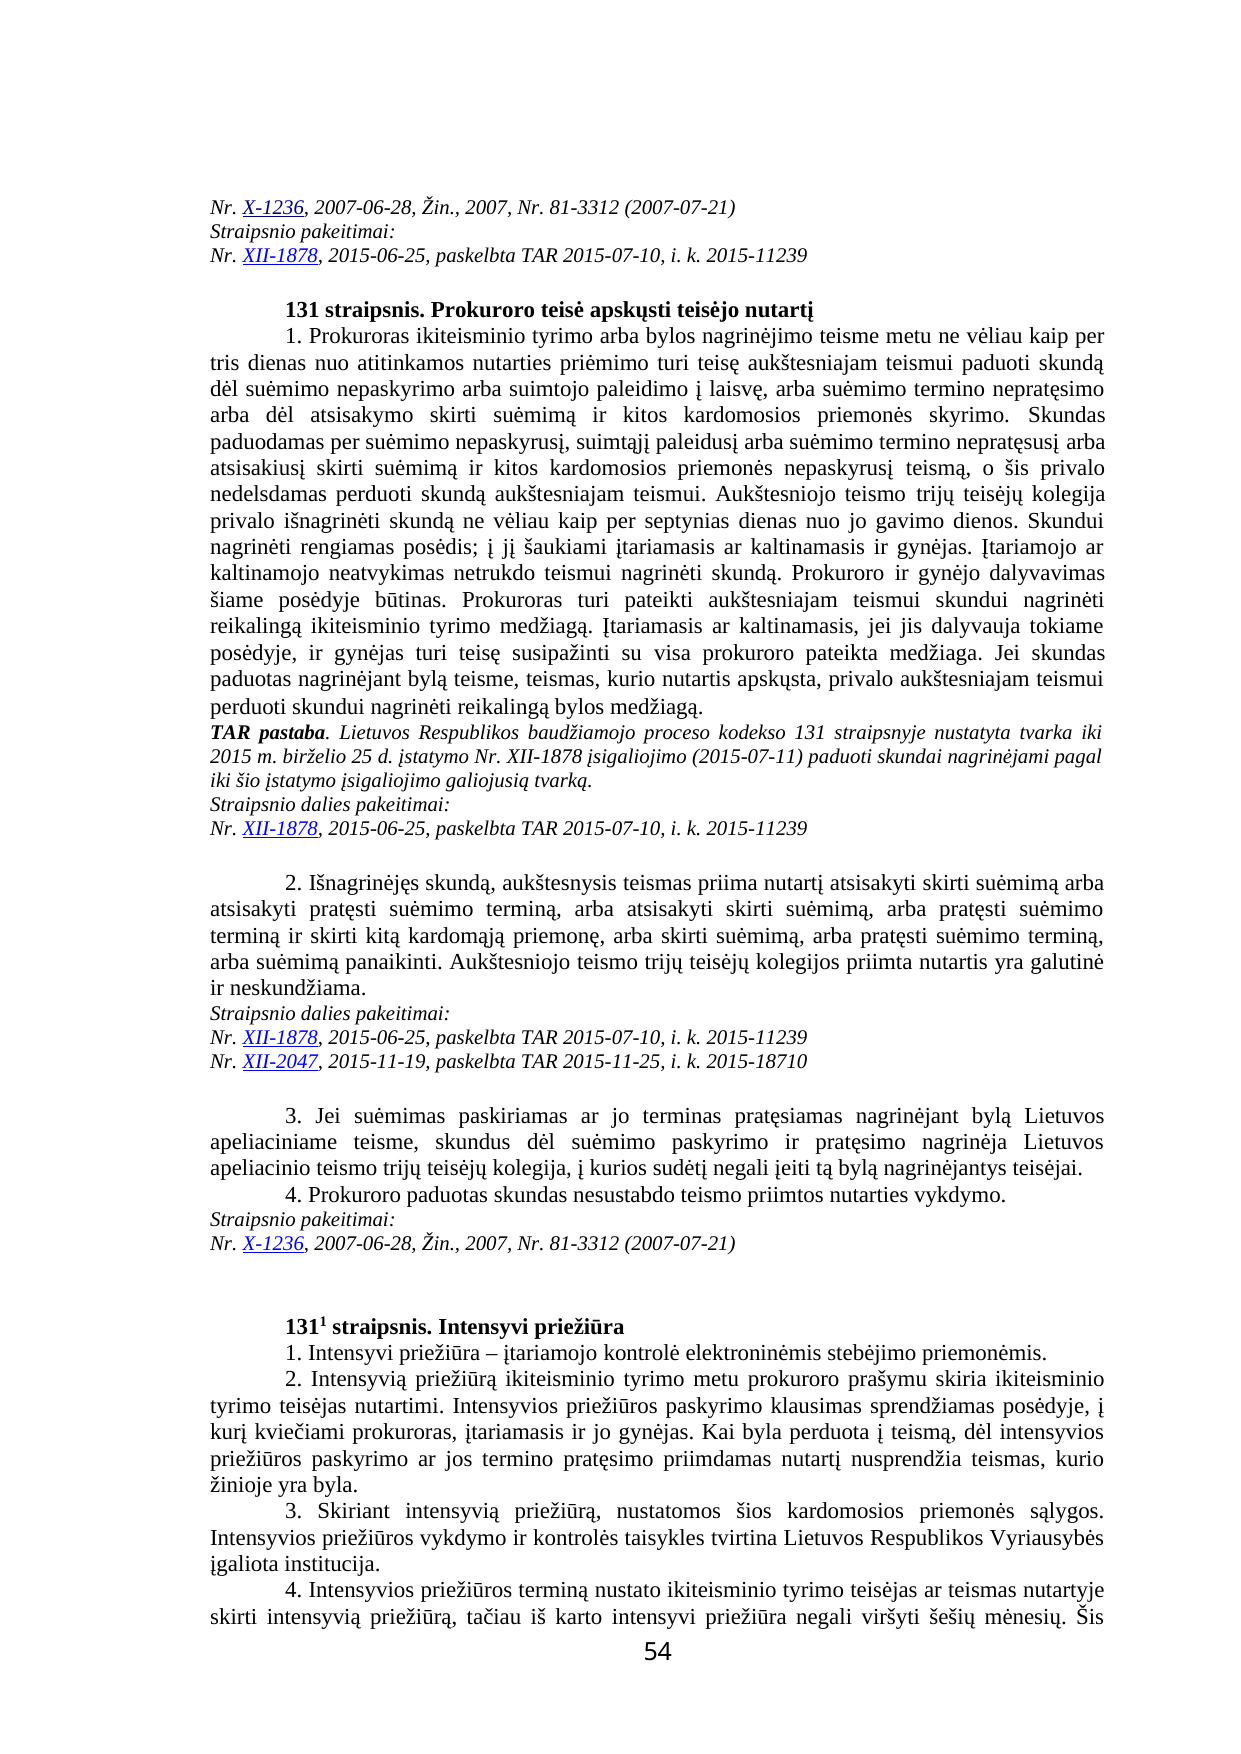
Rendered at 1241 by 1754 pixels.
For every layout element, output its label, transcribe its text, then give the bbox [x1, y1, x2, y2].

text 1. Intensyvi priežiūra – įtariamojo kontrolė elektroninėmis stebėjimo priemonėmis. [210, 1339, 1106, 1366]
text Nr. XII-2047, 2015-11-19, paskelbta TAR 2015-11-25, i. k. 2015-18710 [210, 1049, 1106, 1073]
text Straipsnio pakeitimai: [210, 1207, 1106, 1231]
text Straipsnio pakeitimai: [210, 219, 1106, 243]
text Nr. XII-1878, 2015-06-25, paskelbta TAR 2015-07-10, i. k. 2015-11239 [210, 1025, 1106, 1049]
text 4. Prokuroro paduotas skundas nesustabdo teismo priimtos nutarties vykdymo. [210, 1181, 1106, 1207]
text 1311 straipsnis. Intensyvi priežiūra [210, 1313, 1106, 1339]
text Straipsnio dalies pakeitimai: [210, 792, 1106, 816]
text 3. Jei suėmimas paskiriamas ar jo terminas pratęsiamas nagrinėjant bylą Lietuvos apeliaciniame teisme, skundus dėl suėmimo paskyrimo ir pratęsimo nagrinėja Lietuvos apeliacinio teismo trijų teisėjų kolegija, į kurios sudėtį negali įeiti tą bylą nagrinėjantys teisėjai. [210, 1102, 1106, 1181]
text Straipsnio dalies pakeitimai: [210, 1001, 1106, 1025]
text Nr. XII-1878, 2015-06-25, paskelbta TAR 2015-07-10, i. k. 2015-11239 [210, 816, 1106, 840]
text 3. Skiriant intensyvią priežiūrą, nustatomos šios kardomosios priemonės sąlygos. Intensyvios priežiūros vykdymo ir kontrolės taisykles tvirtina Lietuvos Respublikos Vyriausybės įgaliota institucija. [210, 1497, 1106, 1576]
text Nr. X-1236, 2007-06-28, Žin., 2007, Nr. 81-3312 (2007-07-21) [210, 195, 1106, 219]
text 1. Prokuroras ikiteisminio tyrimo arba bylos nagrinėjimo teisme metu ne vėliau kaip per tris dienas nuo atitinkamos nutarties priėmimo turi teisę aukštesniajam teismui paduoti skundą dėl suėmimo nepaskyrimo arba suimtojo paleidimo į laisvę, arba suėmimo termino nepratęsimo arba dėl atsisakymo skirti suėmimą ir kitos kardomosios priemonės skyrimo. Skundas paduodamas per suėmimo nepaskyrusį, suimtąjį paleidusį arba suėmimo termino nepratęsusį arba atsisakiusį skirti suėmimą ir kitos kardomosios priemonės nepaskyrusį teismą, o šis privalo nedelsdamas perduoti skundą aukštesniajam teismui. Aukštesniojo teismo trijų teisėjų kolegija privalo išnagrinėti skundą ne vėliau kaip per septynias dienas nuo jo gavimo dienos. Skundui nagrinėti rengiamas posėdis; į jį šaukiami įtariamasis ar kaltinamasis ir gynėjas. Įtariamojo ar kaltinamojo neatvykimas netrukdo teismui nagrinėti skundą. Prokuroro ir gynėjo dalyvavimas šiame posėdyje būtinas. Prokuroras turi pateikti aukštesniajam teismui skundui nagrinėti reikalingą ikiteisminio tyrimo medžiagą. Įtariamasis ar kaltinamasis, jei jis dalyvauja tokiame posėdyje, ir gynėjas turi teisę susipažinti su visa prokuroro pateikta medžiaga. Jei skundas paduotas nagrinėjant bylą teisme, teismas, kurio nutartis apskųsta, privalo aukštesniajam teismui perduoti skundui nagrinėti reikalingą bylos medžiagą. [210, 322, 1106, 720]
text 131 straipsnis. Prokuroro teisė apskųsti teisėjo nutartį [210, 296, 1106, 322]
text 4. Intensyvios priežiūros terminą nustato ikiteisminio tyrimo teisėjas ar teismas nutartyje skirti intensyvią priežiūrą, tačiau iš karto intensyvi priežiūra negali viršyti šešių mėnesių. Šis [210, 1576, 1106, 1629]
text 2. Intensyvią priežiūrą ikiteisminio tyrimo metu prokuroro prašymu skiria ikiteisminio tyrimo teisėjas nutartimi. Intensyvios priežiūros paskyrimo klausimas sprendžiamas posėdyje, į kurį kviečiami prokuroras, įtariamasis ir jo gynėjas. Kai byla perduota į teismą, dėl intensyvios priežiūros paskyrimo ar jos termino pratęsimo priimdamas nutartį nusprendžia teismas, kurio žinioje yra byla. [210, 1366, 1106, 1497]
text 2. Išnagrinėjęs skundą, aukštesnysis teismas priima nutartį atsisakyti skirti suėmimą arba atsisakyti pratęsti suėmimo terminą, arba atsisakyti skirti suėmimą, arba pratęsti suėmimo terminą ir skirti kitą kardomąją priemonę, arba skirti suėmimą, arba pratęsti suėmimo terminą, arba suėmimą panaikinti. Aukštesniojo teismo trijų teisėjų kolegijos priimta nutartis yra galutinė ir neskundžiama. [210, 869, 1106, 1001]
text Nr. XII-1878, 2015-06-25, paskelbta TAR 2015-07-10, i. k. 2015-11239 [210, 243, 1106, 267]
text TAR pastaba. Lietuvos Respublikos baudžiamojo proceso kodekso 131 straipsnyje nustatyta tvarka iki 2015 m. birželio 25 d. įstatymo Nr. XII-1878 įsigaliojimo (2015-07-11) paduoti skundai nagrinėjami pagal iki šio įstatymo įsigaliojimo galiojusią tvarką. [210, 720, 1106, 792]
text Nr. X-1236, 2007-06-28, Žin., 2007, Nr. 81-3312 (2007-07-21) [210, 1231, 1106, 1255]
